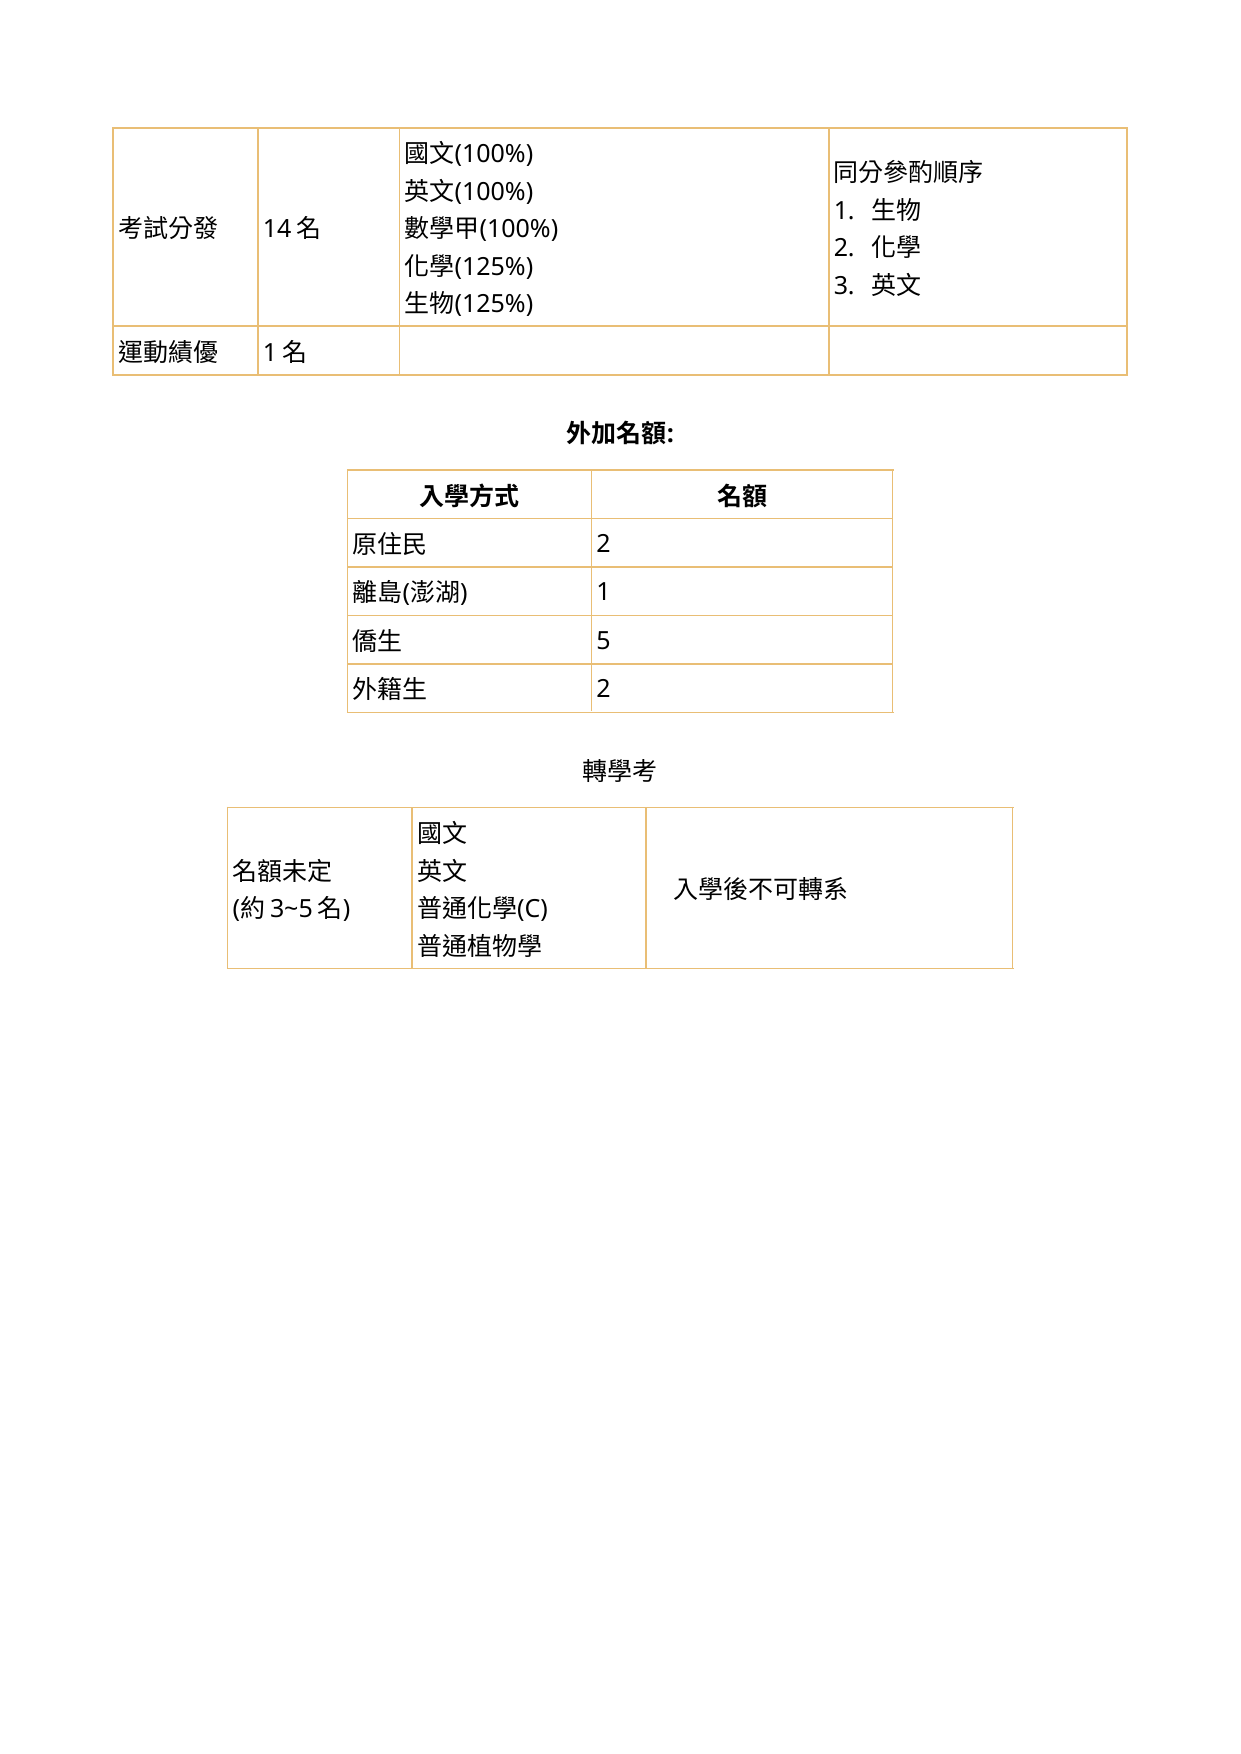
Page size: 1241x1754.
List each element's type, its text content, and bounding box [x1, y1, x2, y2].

table_cell 1 [592, 568, 892, 614]
table_cell 外籍生 [348, 665, 591, 711]
table_cell 原住民 [348, 519, 591, 566]
table_header 14名 [259, 129, 399, 325]
text 外加名額: [75, 413, 1165, 450]
table_header 國文 英文 普通化學(C) 普通植物學 [413, 808, 645, 968]
table_header 國文(100%) 英文(100%) 數學甲(100%) 化學(125%) 生物(125%) [400, 129, 828, 325]
table_header 考試分發 [114, 129, 257, 325]
table_cell 2 [592, 665, 892, 711]
table_header 入學方式 [348, 471, 591, 518]
table_header 入學後不可轉系 [647, 808, 1012, 968]
table_cell 僑生 [348, 616, 591, 663]
table_cell 離島(澎湖) [348, 568, 591, 614]
table_cell [400, 327, 828, 374]
table_cell 5 [592, 616, 892, 663]
table_cell 運動績優 [114, 327, 257, 374]
table_header 名額 [592, 471, 892, 518]
table_header 同分參酌順序 生物 化學 英文 [830, 129, 1126, 325]
table_cell 1名 [259, 327, 399, 374]
table_header 名額未定 (約3~5名) [228, 808, 411, 968]
table_cell 2 [592, 519, 892, 566]
text 轉學考 [75, 750, 1165, 788]
table_cell [830, 327, 1126, 374]
